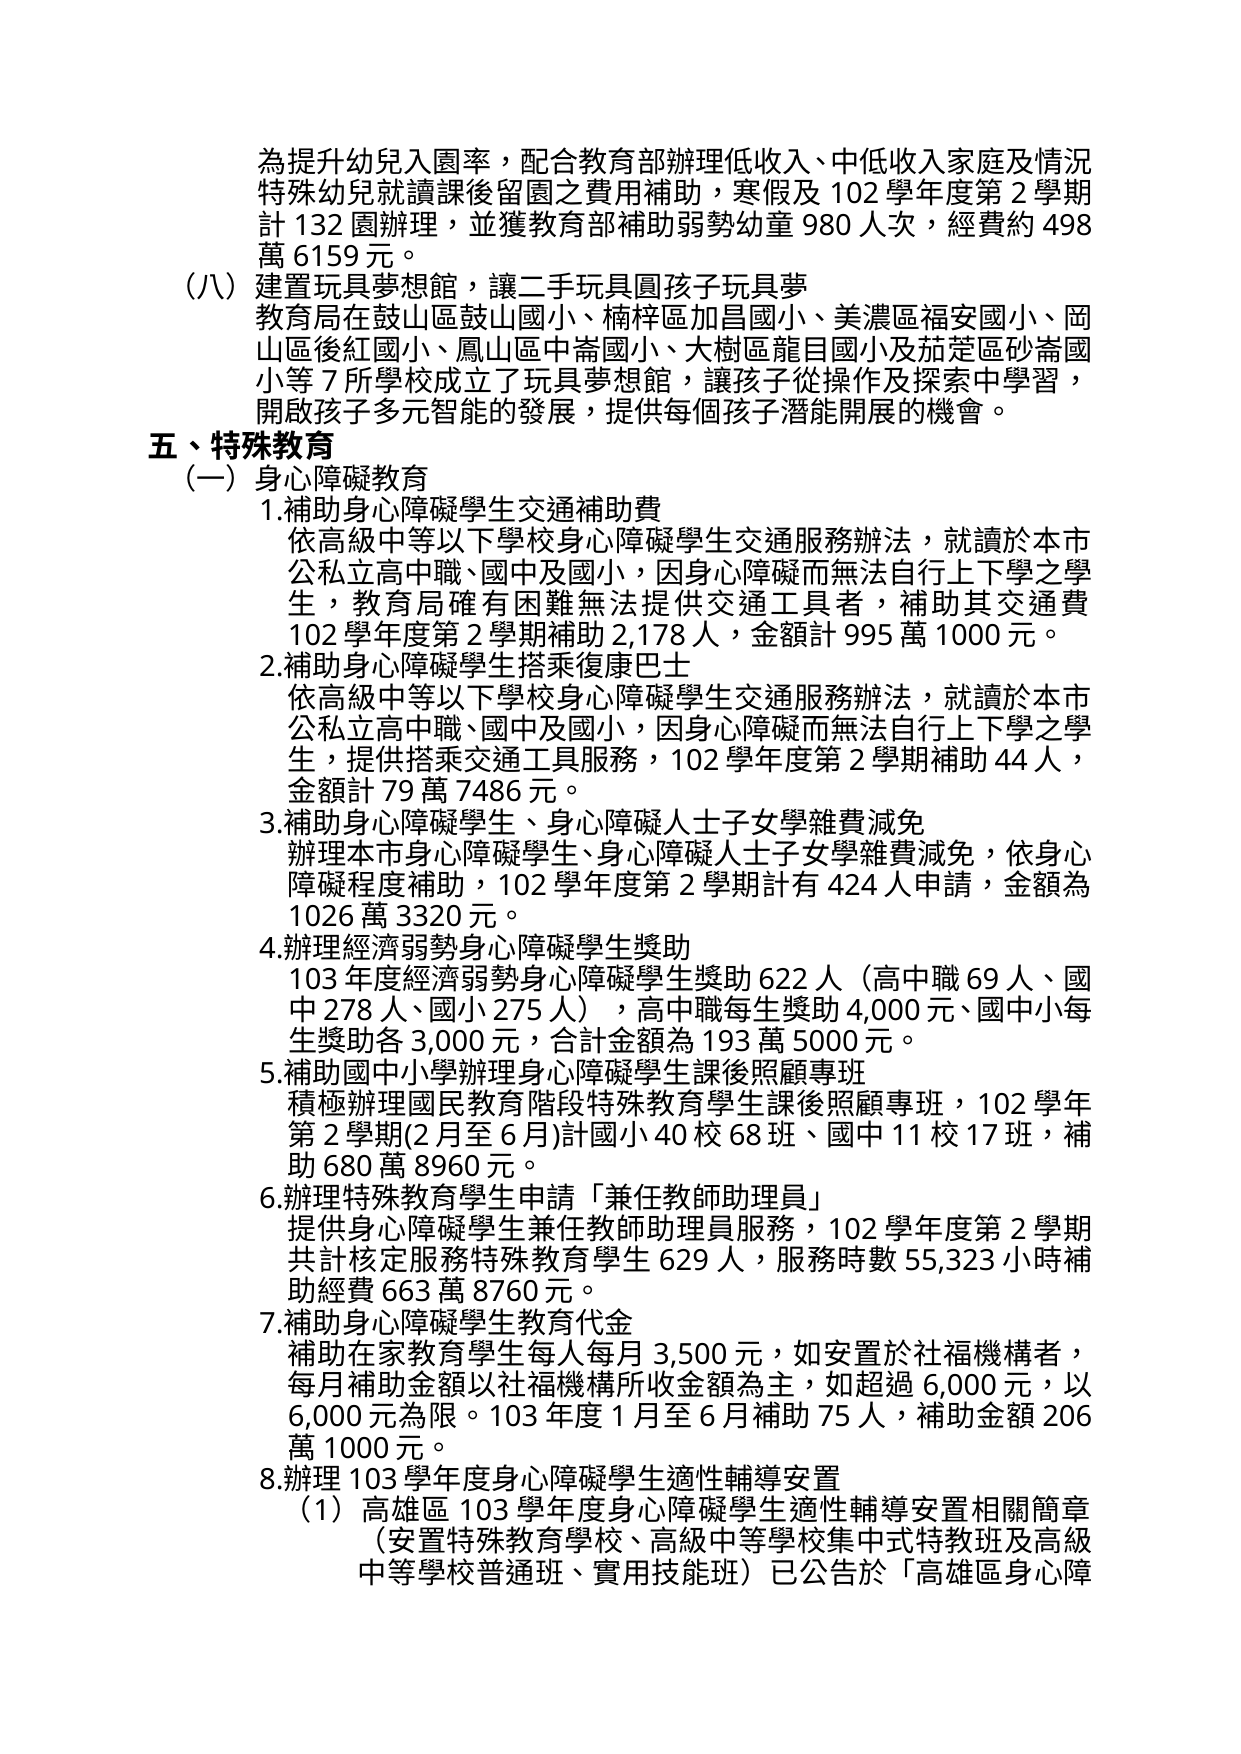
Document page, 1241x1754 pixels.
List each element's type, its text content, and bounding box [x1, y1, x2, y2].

text 6.辦理特殊教育學生申請「兼任教師助理員」 [259, 1183, 1092, 1214]
text 依高級中等以下學校身心障礙學生交通服務辦法，就讀於本市公私立高中職、國中及國小，因身心障礙而無法自行上下學之學生，提供搭乘交通工具服務，102學年度第2學期補助44人，金額計79萬7486元。 [288, 683, 1092, 808]
text 依高級中等以下學校身心障礙學生交通服務辦法，就讀於本市公私立高中職、國中及國小，因身心障礙而無法自行上下學之學生，教育局確有困難無法提供交通工具者，補助其交通費，102學年度第2學期補助2,178人，金額計995萬1000元。 [288, 527, 1092, 652]
text 103年度經濟弱勢身心障礙學生獎助622人（高中職69人、國中278人、國小275人），高中職每生獎助4,000元、國中小每生獎助各3,000元，合計金額為193萬5000元。 [288, 964, 1092, 1058]
text 2.補助身心障礙學生搭乘復康巴士 [259, 652, 1092, 683]
text 為提升幼兒入園率，配合教育部辦理低收入、中低收入家庭及情況特殊幼兒就讀課後留園之費用補助，寒假及102學年度第2學期計132園辦理，並獲教育部補助弱勢幼童980人次，經費約498萬6159元。 [258, 148, 1092, 273]
text 提供身心障礙學生兼任教師助理員服務，102學年度第2學期共計核定服務特殊教育學生629人，服務時數55,323小時補助經費663萬8760元。 [288, 1214, 1092, 1308]
text 8.辦理103學年度身心障礙學生適性輔導安置 [259, 1464, 1092, 1496]
text 3.補助身心障礙學生、身心障礙人士子女學雜費減免 [259, 808, 1092, 839]
text 積極辦理國民教育階段特殊教育學生課後照顧專班，102學年第2學期(2月至6月)計國小40校68班、國中11校17班，補助680萬8960元。 [288, 1089, 1092, 1183]
text 7.補助身心障礙學生教育代金 [259, 1308, 1092, 1339]
text （八）建置玩具夢想館，讓二手玩具圓孩子玩具夢 [148, 273, 1092, 304]
text 1.補助身心障礙學生交通補助費 [259, 496, 1092, 527]
text （1）高雄區103學年度身心障礙學生適性輔導安置相關簡章（安置特殊教育學校、高級中等學校集中式特教班及高級中等學校普通班、實用技能班）已公告於「高雄區身心障 [283, 1496, 1092, 1589]
text 4.辦理經濟弱勢身心障礙學生獎助 [259, 933, 1092, 964]
text 補助在家教育學生每人每月3,500元，如安置於社福機構者，每月補助金額以社福機構所收金額為主，如超過6,000元，以6,000元為限。103年度1月至6月補助75人，補助金額206萬1000元。 [288, 1339, 1092, 1464]
text 五、特殊教育 [148, 429, 1092, 464]
text （一）身心障礙教育 [148, 464, 1092, 496]
text 辦理本市身心障礙學生、身心障礙人士子女學雜費減免，依身心障礙程度補助，102學年度第2學期計有424人申請，金額為1026萬3320元。 [288, 839, 1092, 933]
text 教育局在鼓山區鼓山國小、楠梓區加昌國小、美濃區福安國小、岡山區後紅國小、鳳山區中崙國小、大樹區龍目國小及茄萣區砂崙國小等7所學校成立了玩具夢想館，讓孩子從操作及探索中學習，開啟孩子多元智能的發展，提供每個孩子潛能開展的機會。 [255, 304, 1092, 429]
text 5.補助國中小學辦理身心障礙學生課後照顧專班 [259, 1058, 1092, 1089]
